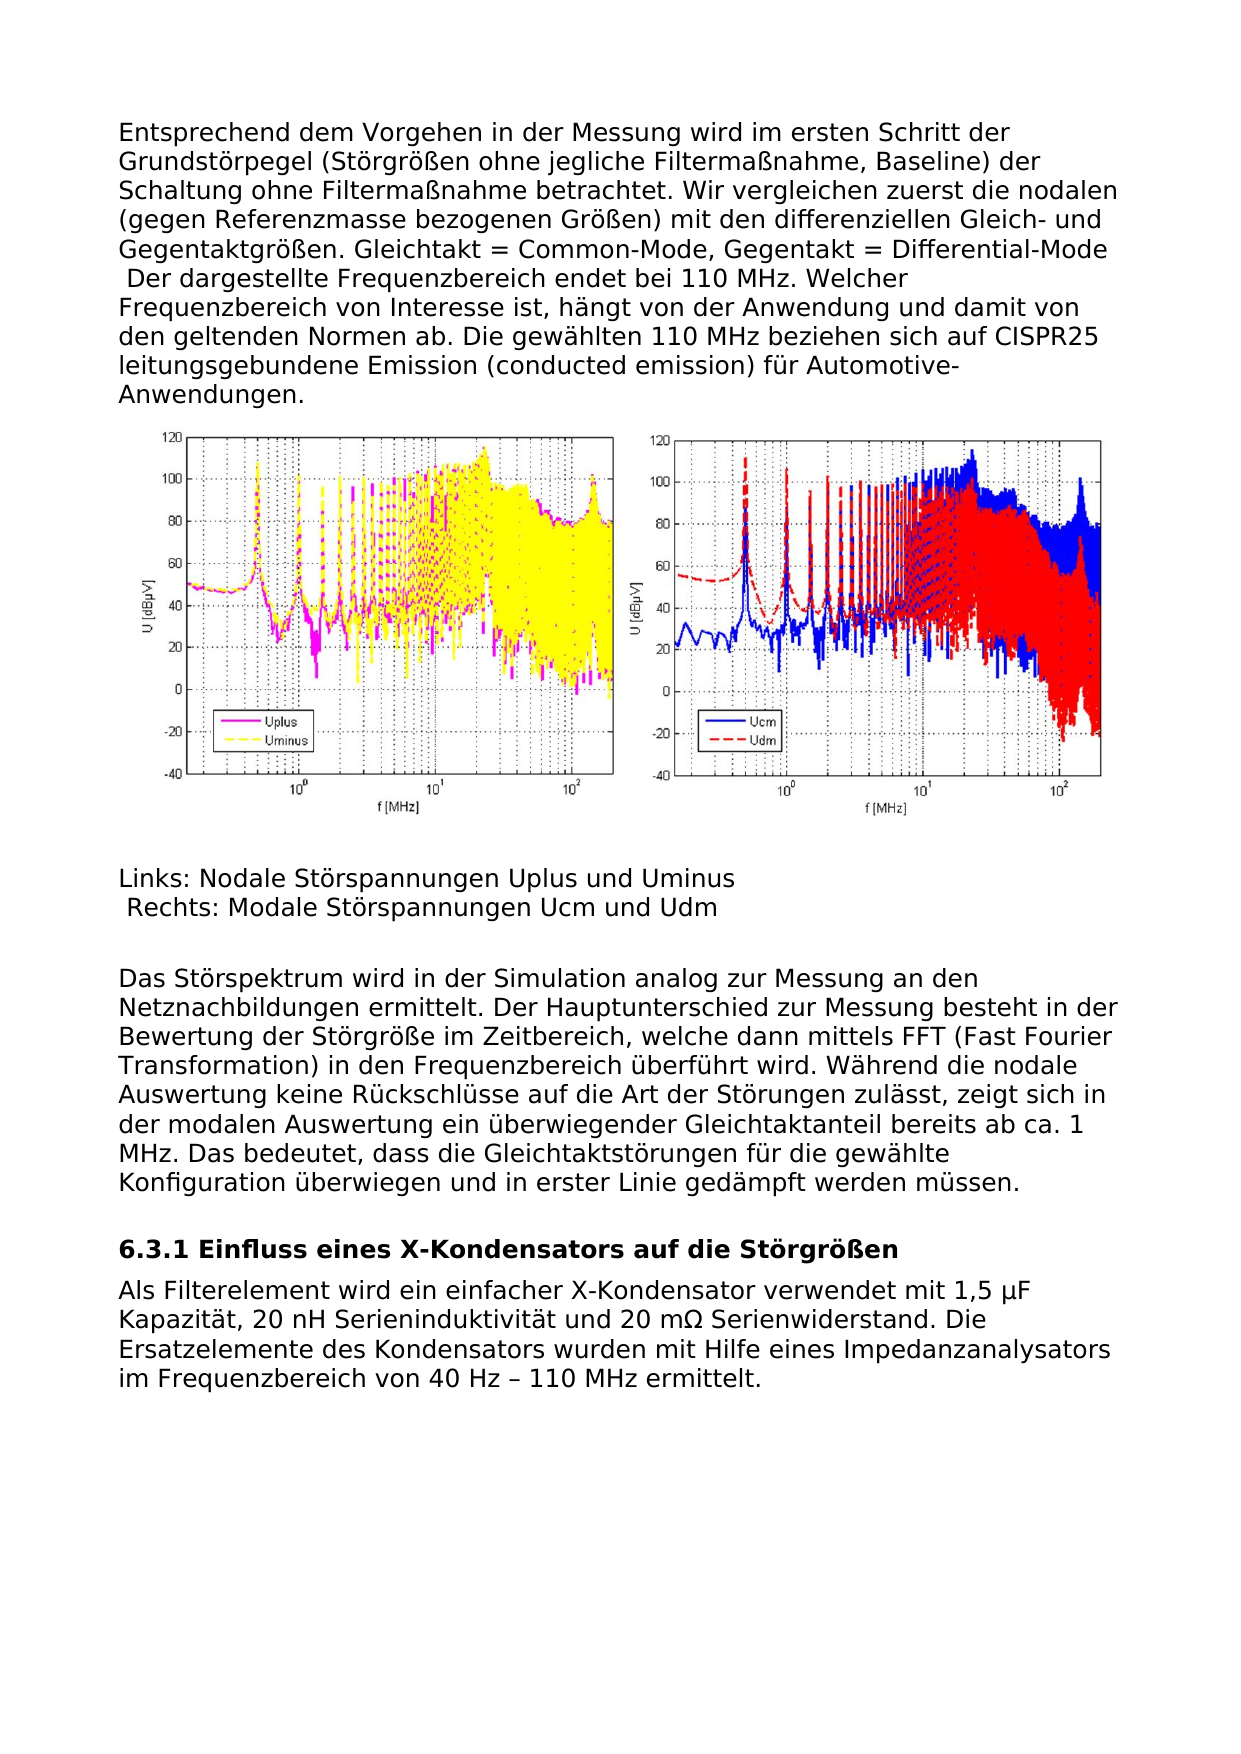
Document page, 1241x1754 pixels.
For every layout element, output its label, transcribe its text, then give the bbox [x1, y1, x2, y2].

picture [118, 422, 1123, 823]
text Das Störspektrum wird in der Simulation analog zur Messung an den Netznachbildungen ermittelt. Der Hauptunterschied zur Messung besteht in der Bewertung der Störgröße im Zeitbereich, welche dann mittels FFT (Fast Fourier Transformation) in den Frequenzbereich überführt wird. Während die nodale Auswertung keine Rückschlüsse auf die Art der Störungen zulässt, zeigt sich in der modalen Auswertung ein überwiegender Gleichtaktanteil bereits ab ca. 1 MHz. Das bedeutet, dass die Gleichtaktstörungen für die gewählte Konfiguration überwiegen und in erster Linie gedämpft werden müssen. [118, 964, 1122, 1197]
text Links: Nodale Störspannungen Uplus und Uminus Rechts: Modale Störspannungen Ucm und Udm [118, 864, 1122, 952]
text Entsprechend dem Vorgehen in der Messung wird im ersten Schritt der Grundstörpegel (Störgrößen ohne jegliche Filtermaßnahme, Baseline) der Schaltung ohne Filtermaßnahme betrachtet. Wir vergleichen zuerst die nodalen (gegen Referenzmasse bezogenen Größen) mit den differenziellen Gleich- und Gegentaktgrößen. Gleichtakt = Common-Mode, Gegentakt = Differential-Mode Der dargestellte Frequenzbereich endet bei 110 MHz. Welcher Frequenzbereich von Interesse ist, hängt von der Anwendung und damit von den geltenden Normen ab. Die gewählten 110 MHz beziehen sich auf CISPR25 leitungsgebundene Emission (conducted emission) für Automotive-Anwendungen. [118, 118, 1122, 410]
text Als Filterelement wird ein einfacher X-Kondensator verwendet mit 1,5 µF Kapazität, 20 nH Serieninduktivität und 20 mΩ Serienwiderstand. Die Ersatzelemente des Kondensators wurden mit Hilfe eines Impedanzanalysators im Frequenzbereich von 40 Hz – 110 MHz ermittelt. [118, 1277, 1122, 1393]
subtitle 6.3.1 Einfluss eines X-Kondensators auf die Störgrößen [118, 1235, 1122, 1264]
